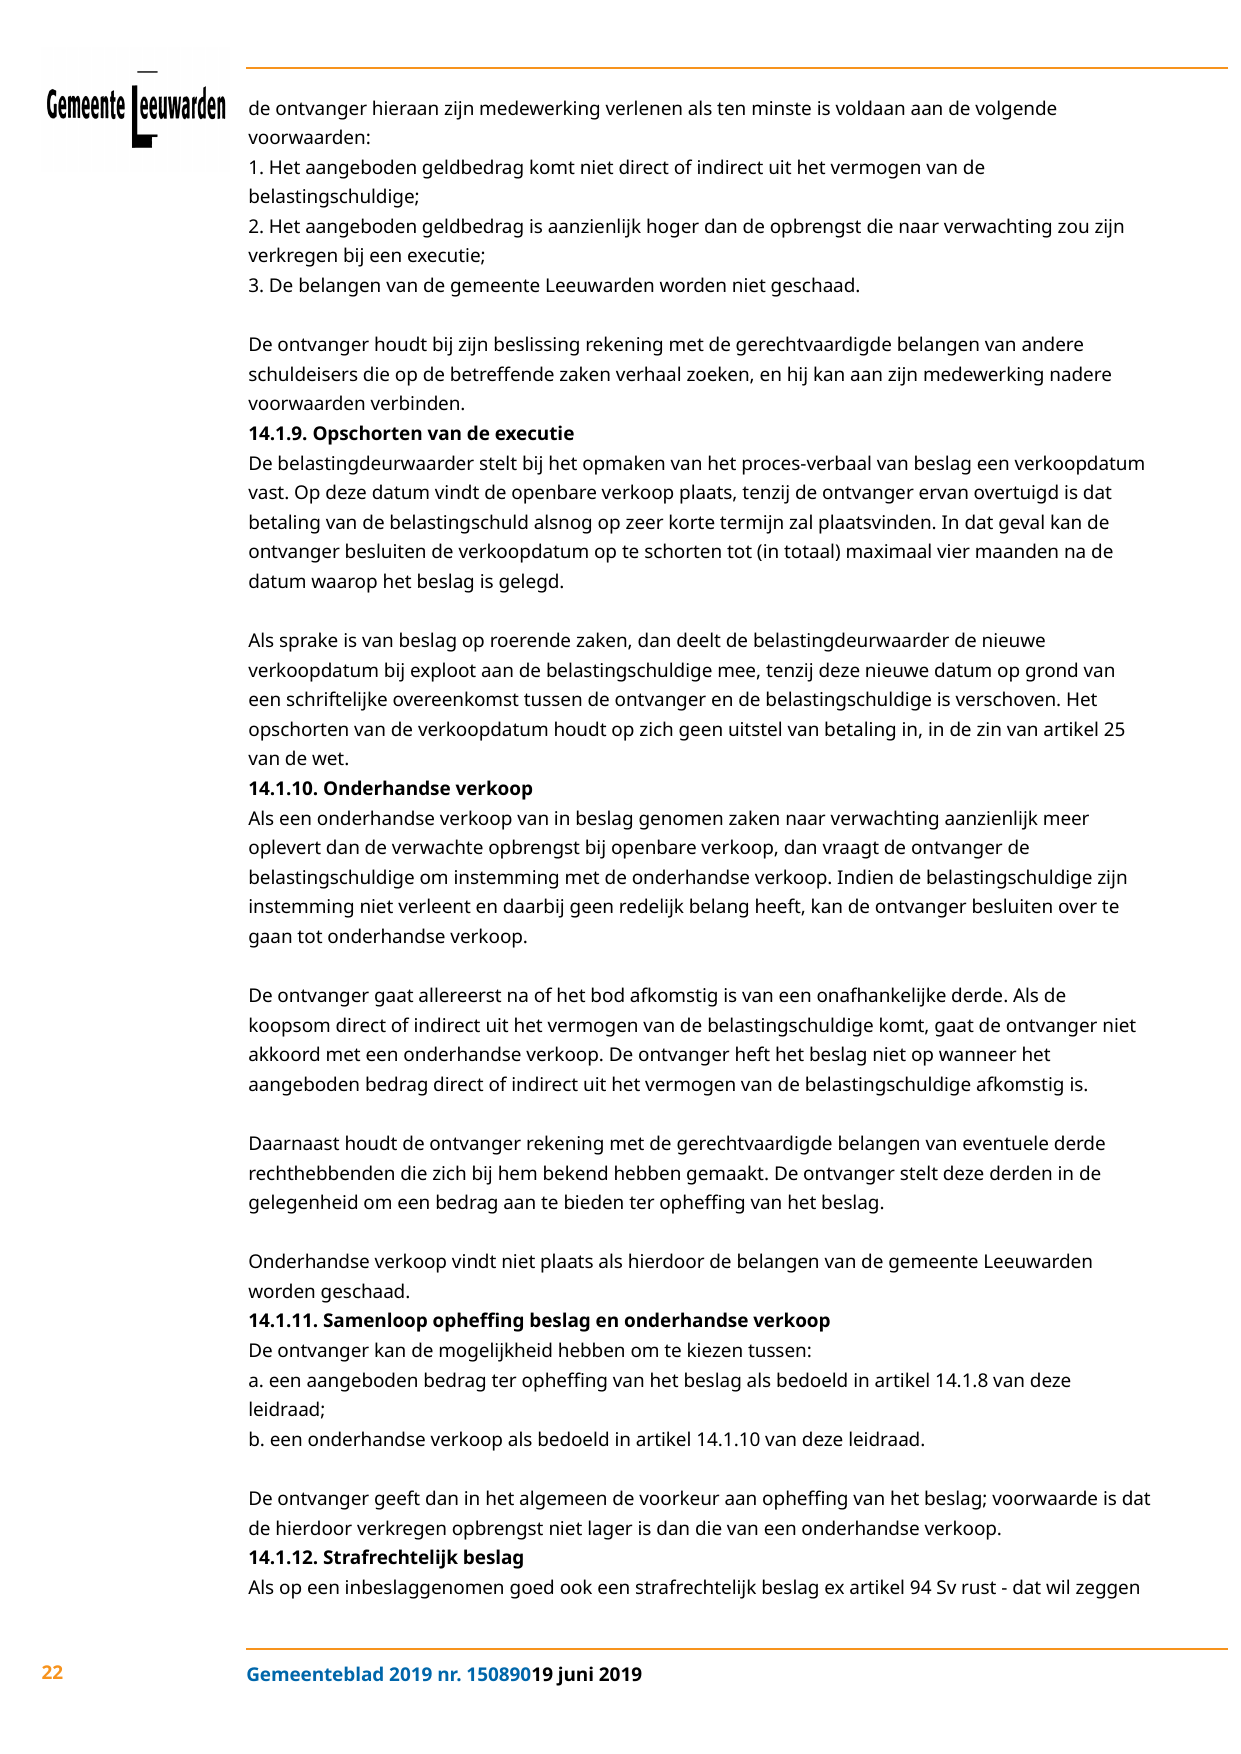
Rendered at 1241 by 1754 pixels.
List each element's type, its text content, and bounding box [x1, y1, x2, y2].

text de ontvanger hieraan zijn medewerking verlenen als ten minste is voldaan aan de volgende voorwaarden: [248, 95, 1152, 150]
picture [41, 47, 231, 172]
text De ontvanger gaat allereerst na of het bod afkomstig is van een onafhankelijke derde. Als de koopsom direct of indirect uit het vermogen van de belastingschuldige komt, gaat de ontvanger niet akkoord met een onderhandse verkoop. De ontvanger heft het beslag niet op wanneer het aangeboden bedrag direct of indirect uit het vermogen van de belastingschuldige afkomstig is. [248, 982, 1152, 1097]
text a. een aangeboden bedrag ter opheffing van het beslag als bedoeld in artikel 14.1.8 van deze leidraad; [248, 1367, 1152, 1422]
text b. een onderhandse verkoop als bedoeld in artikel 14.1.10 van deze leidraad. [248, 1426, 1152, 1452]
text Als sprake is van beslag op roerende zaken, dan deelt de belastingdeurwaarder de nieuwe verkoopdatum bij exploot aan de belastingschuldige mee, tenzij deze nieuwe datum op grond van een schriftelijke overeenkomst tussen de ontvanger en de belastingschuldige is verschoven. Het opschorten van de verkoopdatum houdt op zich geen uitstel van betaling in, in de zin van artikel 25 van de wet. [248, 627, 1152, 771]
text Daarnaast houdt de ontvanger rekening met de gerechtvaardigde belangen van eventuele derde rechthebbenden die zich bij hem bekend hebben gemaakt. De ontvanger stelt deze derden in de gelegenheid om een bedrag aan te bieden ter opheffing van het beslag. [248, 1130, 1152, 1215]
text Als een onderhandse verkoop van in beslag genomen zaken naar verwachting aanzienlijk meer oplevert dan de verwachte opbrengst bij openbare verkoop, dan vraagt de ontvanger de belastingschuldige om instemming met de onderhandse verkoop. Indien de belastingschuldige zijn instemming niet verleent en daarbij geen redelijk belang heeft, kan de ontvanger besluiten over te gaan tot onderhandse verkoop. [248, 805, 1152, 949]
text 2. Het aangeboden geldbedrag is aanzienlijk hoger dan de opbrengst die naar verwachting zou zijn verkregen bij een executie; [248, 213, 1152, 268]
text 14.1.11. Samenloop opheffing beslag en onderhandse verkoop [248, 1308, 1152, 1333]
text 3. De belangen van de gemeente Leeuwarden worden niet geschaad. [248, 272, 1152, 298]
text 14.1.12. Strafrechtelijk beslag [248, 1544, 1152, 1570]
text De ontvanger geeft dan in het algemeen de voorkeur aan opheffing van het beslag; voorwaarde is dat de hierdoor verkregen opbrengst niet lager is dan die van een onderhandse verkoop. [248, 1485, 1152, 1541]
text 14.1.9. Opschorten van de executie [248, 420, 1152, 446]
text Onderhandse verkoop vindt niet plaats als hierdoor de belangen van de gemeente Leeuwarden worden geschaad. [248, 1248, 1152, 1304]
text De ontvanger kan de mogelijkheid hebben om te kiezen tussen: [248, 1337, 1152, 1363]
text 1. Het aangeboden geldbedrag komt niet direct of indirect uit het vermogen van de belastingschuldige; [248, 154, 1152, 209]
text Als op een inbeslaggenomen goed ook een strafrechtelijk beslag ex artikel 94 Sv rust - dat wil zeggen [248, 1574, 1152, 1600]
text De belastingdeurwaarder stelt bij het opmaken van het proces-verbaal van beslag een verkoopdatum vast. Op deze datum vindt de openbare verkoop plaats, tenzij de ontvanger ervan overtuigd is dat betaling van de belastingschuld alsnog op zeer korte termijn zal plaatsvinden. In dat geval kan de ontvanger besluiten de verkoopdatum op te schorten tot (in totaal) maximaal vier maanden na de datum waarop het beslag is gelegd. [248, 450, 1152, 594]
text 14.1.10. Onderhandse verkoop [248, 775, 1152, 801]
text De ontvanger houdt bij zijn beslissing rekening met de gerechtvaardigde belangen van andere schuldeisers die op de betreffende zaken verhaal zoeken, en hij kan aan zijn medewerking nadere voorwaarden verbinden. [248, 331, 1152, 416]
